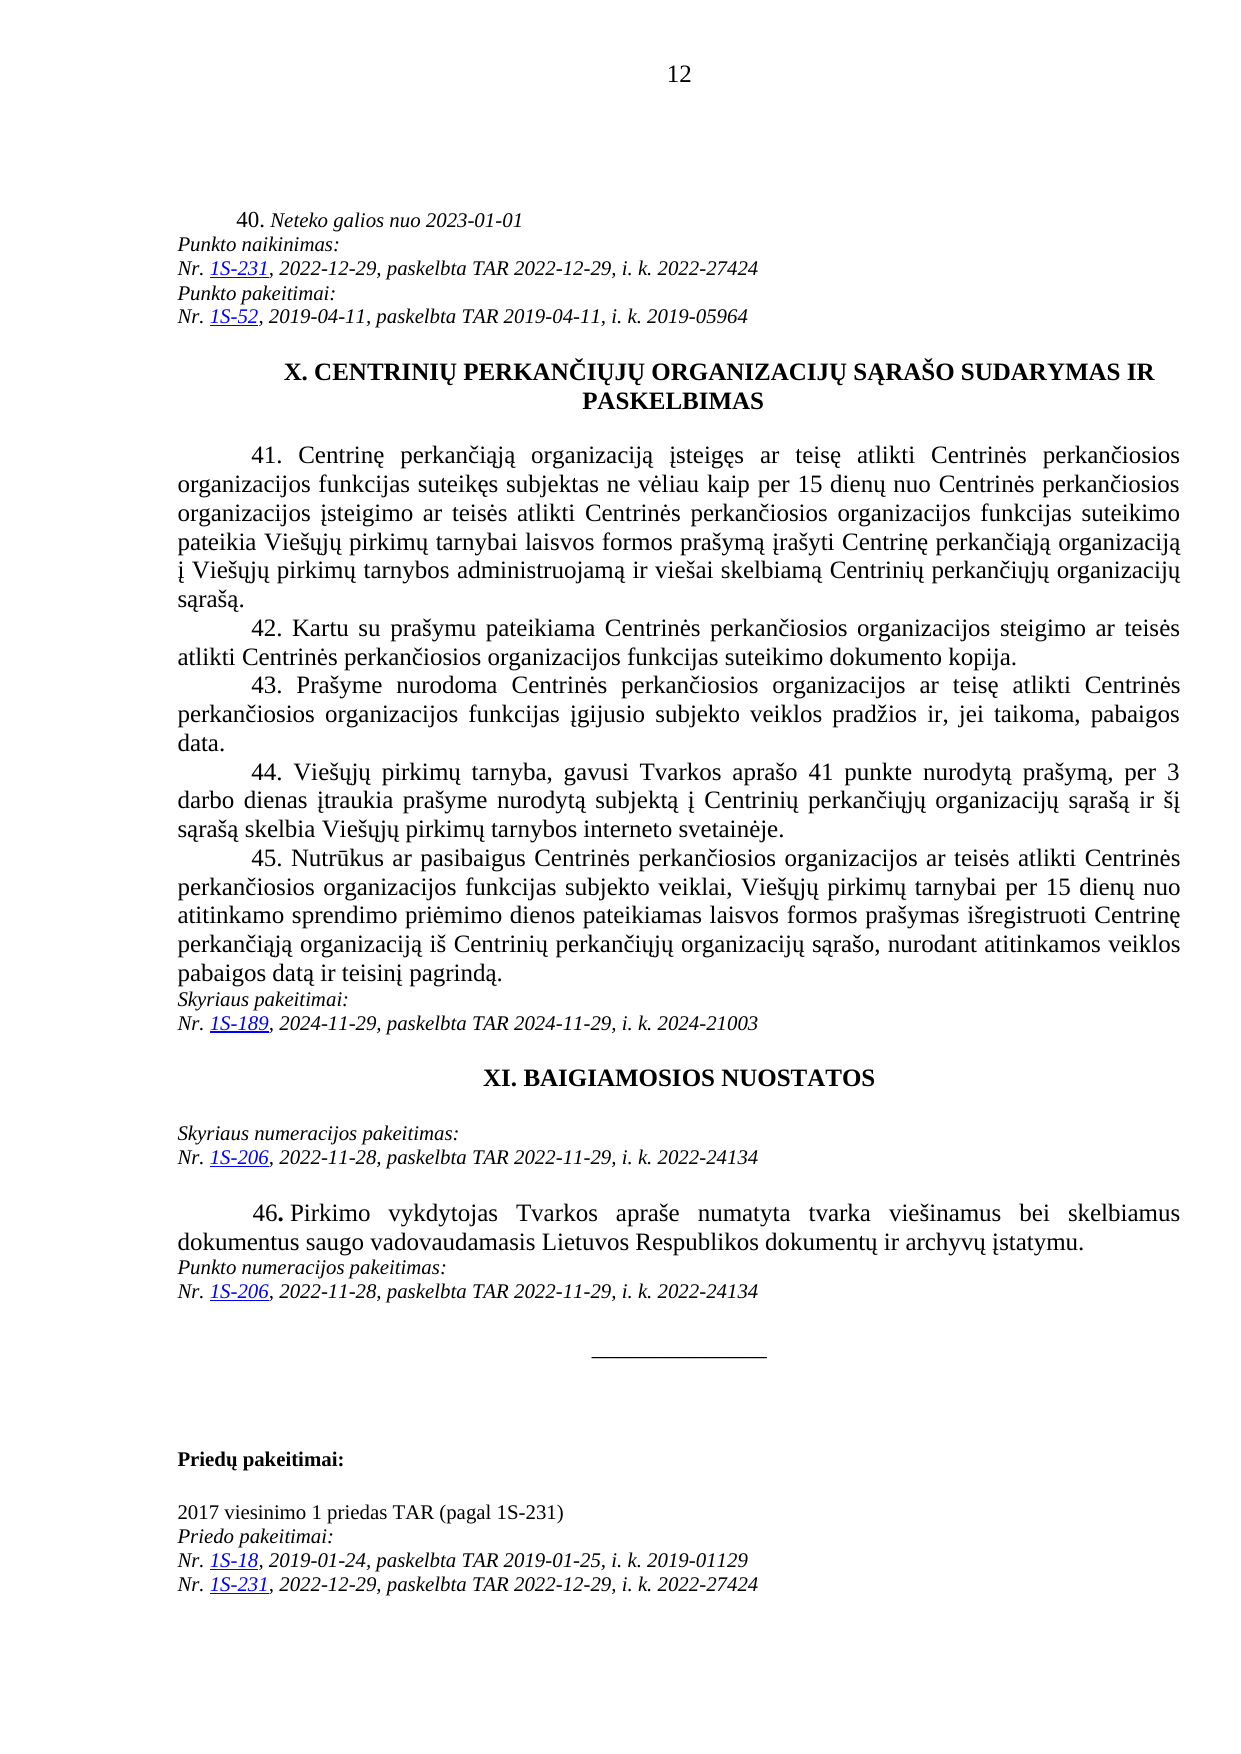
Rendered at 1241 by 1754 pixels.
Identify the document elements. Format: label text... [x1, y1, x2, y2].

text 46. Pirkimo vykdytojas Tvarkos apraše numatyta tvarka viešinamus bei skelbiamus dokumentus saugo vadovaudamasis Lietuvos Respublikos dokumentų ir archyvų įstatymu. [177, 1198, 1181, 1255]
text 45. Nutrūkus ar pasibaigus Centrinės perkančiosios organizacijos ar teisės atlikti Centrinės perkančiosios organizacijos funkcijas subjekto veiklai, Viešųjų pirkimų tarnybai per 15 dienų nuo atitinkamo sprendimo priėmimo dienos pateikiamas laisvos formos prašymas išregistruoti Centrinę perkančiąją organizaciją iš Centrinių perkančiųjų organizacijų sąrašo, nurodant atitinkamos veiklos pabaigos datą ir teisinį pagrindą. [177, 843, 1181, 987]
text X. CENTRINIŲ PERKANČIŲJŲ ORGANIZACIJŲ SĄRAŠO SUDARYMAS IR PASKELBIMAS [177, 357, 1181, 415]
text Punkto naikinimas: [177, 232, 1181, 256]
text 41. Centrinę perkančiąją organizaciją įsteigęs ar teisę atlikti Centrinės perkančiosios organizacijos funkcijas suteikęs subjektas ne vėliau kaip per 15 dienų nuo Centrinės perkančiosios organizacijos įsteigimo ar teisės atlikti Centrinės perkančiosios organizacijos funkcijas suteikimo pateikia Viešųjų pirkimų tarnybai laisvos formos prašymą įrašyti Centrinę perkančiąją organizaciją į Viešųjų pirkimų tarnybos administruojamą ir viešai skelbiamą Centrinių perkančiųjų organizacijų sąrašą. [177, 440, 1181, 613]
text Nr. 1S-231, 2022-12-29, paskelbta TAR 2022-12-29, i. k. 2022-27424 [177, 1572, 1181, 1596]
text Nr. 1S-189, 2024-11-29, paskelbta TAR 2024-11-29, i. k. 2024-21003 [177, 1011, 1181, 1035]
text Nr. 1S-52, 2019-04-11, paskelbta TAR 2019-04-11, i. k. 2019-05964 [177, 304, 1181, 328]
text Nr. 1S-18, 2019-01-24, paskelbta TAR 2019-01-25, i. k. 2019-01129 [177, 1548, 1181, 1572]
text 40. Neteko galios nuo 2023-01-01 [177, 206, 1181, 232]
text Nr. 1S-206, 2022-11-28, paskelbta TAR 2022-11-29, i. k. 2022-24134 [177, 1279, 1181, 1303]
text Punkto pakeitimai: [177, 280, 1181, 304]
text Priedo pakeitimai: [177, 1524, 1181, 1548]
text Nr. 1S-206, 2022-11-28, paskelbta TAR 2022-11-29, i. k. 2022-24134 [177, 1145, 1181, 1169]
text 42. Kartu su prašymu pateikiama Centrinės perkančiosios organizacijos steigimo ar teisės atlikti Centrinės perkančiosios organizacijos funkcijas suteikimo dokumento kopija. [177, 613, 1181, 670]
text 2017 viesinimo 1 priedas TAR (pagal 1S-231) [177, 1500, 1181, 1524]
text Skyriaus numeracijos pakeitimas: [177, 1121, 1181, 1145]
text 43. Prašyme nurodoma Centrinės perkančiosios organizacijos ar teisę atlikti Centrinės perkančiosios organizacijos funkcijas įgijusio subjekto veiklos pradžios ir, jei taikoma, pabaigos data. [177, 670, 1181, 757]
text Priedų pakeitimai: [177, 1447, 1181, 1471]
text ______________ [177, 1332, 1181, 1361]
text 44. Viešųjų pirkimų tarnyba, gavusi Tvarkos aprašo 41 punkte nurodytą prašymą, per 3 darbo dienas įtraukia prašyme nurodytą subjektą į Centrinių perkančiųjų organizacijų sąrašą ir šį sąrašą skelbia Viešųjų pirkimų tarnybos interneto svetainėje. [177, 757, 1181, 843]
text Nr. 1S-231, 2022-12-29, paskelbta TAR 2022-12-29, i. k. 2022-27424 [177, 256, 1181, 280]
text Skyriaus pakeitimai: [177, 987, 1181, 1011]
text XI. BAIGIAMOSIOS NUOSTATOS [177, 1063, 1181, 1092]
text Punkto numeracijos pakeitimas: [177, 1255, 1181, 1279]
